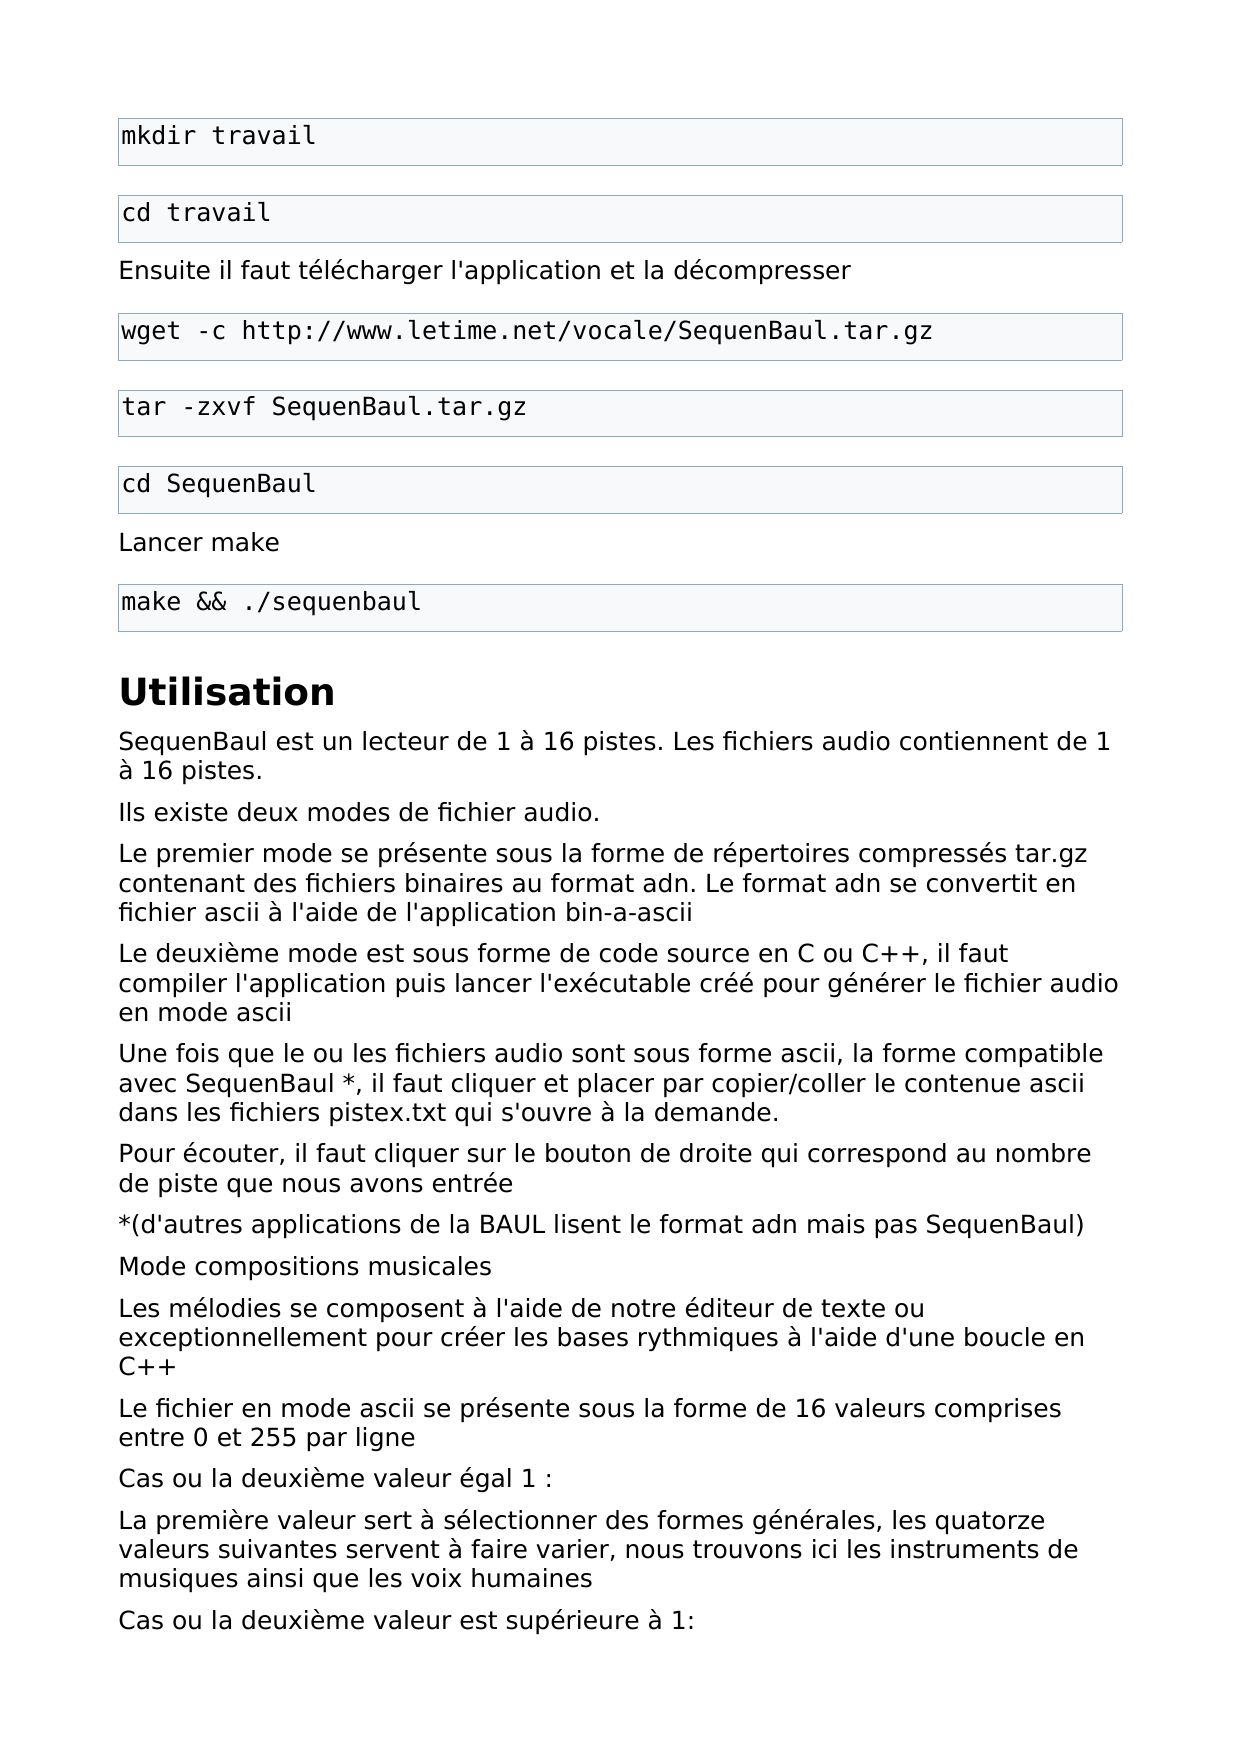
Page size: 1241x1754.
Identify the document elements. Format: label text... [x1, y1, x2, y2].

text Le premier mode se présente sous la forme de répertoires compressés tar.gz contenant des fichiers binaires au format adn. Le format adn se convertit en fichier ascii à l'aide de l'application bin-a-ascii [118, 840, 1122, 927]
text Une fois que le ou les fichiers audio sont sous forme ascii, la forme compatible avec SequenBaul *, il faut cliquer et placer par copier/coller le contenue ascii dans les fichiers pistex.txt qui s'ouvre à la demande. [118, 1040, 1122, 1127]
text La première valeur sert à sélectionner des formes générales, les quatorze valeurs suivantes servent à faire varier, nous trouvons ici les instruments de musiques ainsi que les voix humaines [118, 1506, 1122, 1594]
text Ensuite il faut télécharger l'application et la décompresser [118, 256, 1122, 286]
text Ils existe deux modes de fichier audio. [118, 798, 1122, 827]
text *(d'autres applications de la BAUL lisent le format adn mais pas SequenBaul) [118, 1211, 1122, 1240]
table_header make && ./sequenbaul [119, 585, 1122, 631]
table_header mkdir travail [119, 119, 1122, 165]
table_header cd SequenBaul [119, 467, 1122, 513]
text SequenBaul est un lecteur de 1 à 16 pistes. Les fichiers audio contiennent de 1 à 16 pistes. [118, 727, 1122, 786]
text Cas ou la deuxième valeur est supérieure à 1: [118, 1606, 1122, 1636]
text Le fichier en mode ascii se présente sous la forme de 16 valeurs comprises entre 0 et 255 par ligne [118, 1394, 1122, 1452]
text Les mélodies se composent à l'aide de notre éditeur de texte ou exceptionnellement pour créer les bases rythmiques à l'aide d'une boucle en C++ [118, 1294, 1122, 1381]
text Pour écouter, il faut cliquer sur le bouton de droite qui correspond au nombre de piste que nous avons entrée [118, 1140, 1122, 1198]
table_header cd travail [119, 196, 1122, 242]
table_header wget -c http://www.letime.net/vocale/SequenBaul.tar.gz [119, 314, 1122, 360]
text Mode compositions musicales [118, 1252, 1122, 1281]
text Lancer make [118, 528, 1122, 557]
text Cas ou la deuxième valeur égal 1 : [118, 1465, 1122, 1494]
table_header tar -zxvf SequenBaul.tar.gz [119, 391, 1122, 436]
text Le deuxième mode est sous forme de code source en C ou C++, il faut compiler l'application puis lancer l'exécutable créé pour générer le fichier audio en mode ascii [118, 940, 1122, 1027]
subtitle Utilisation [118, 671, 1122, 715]
